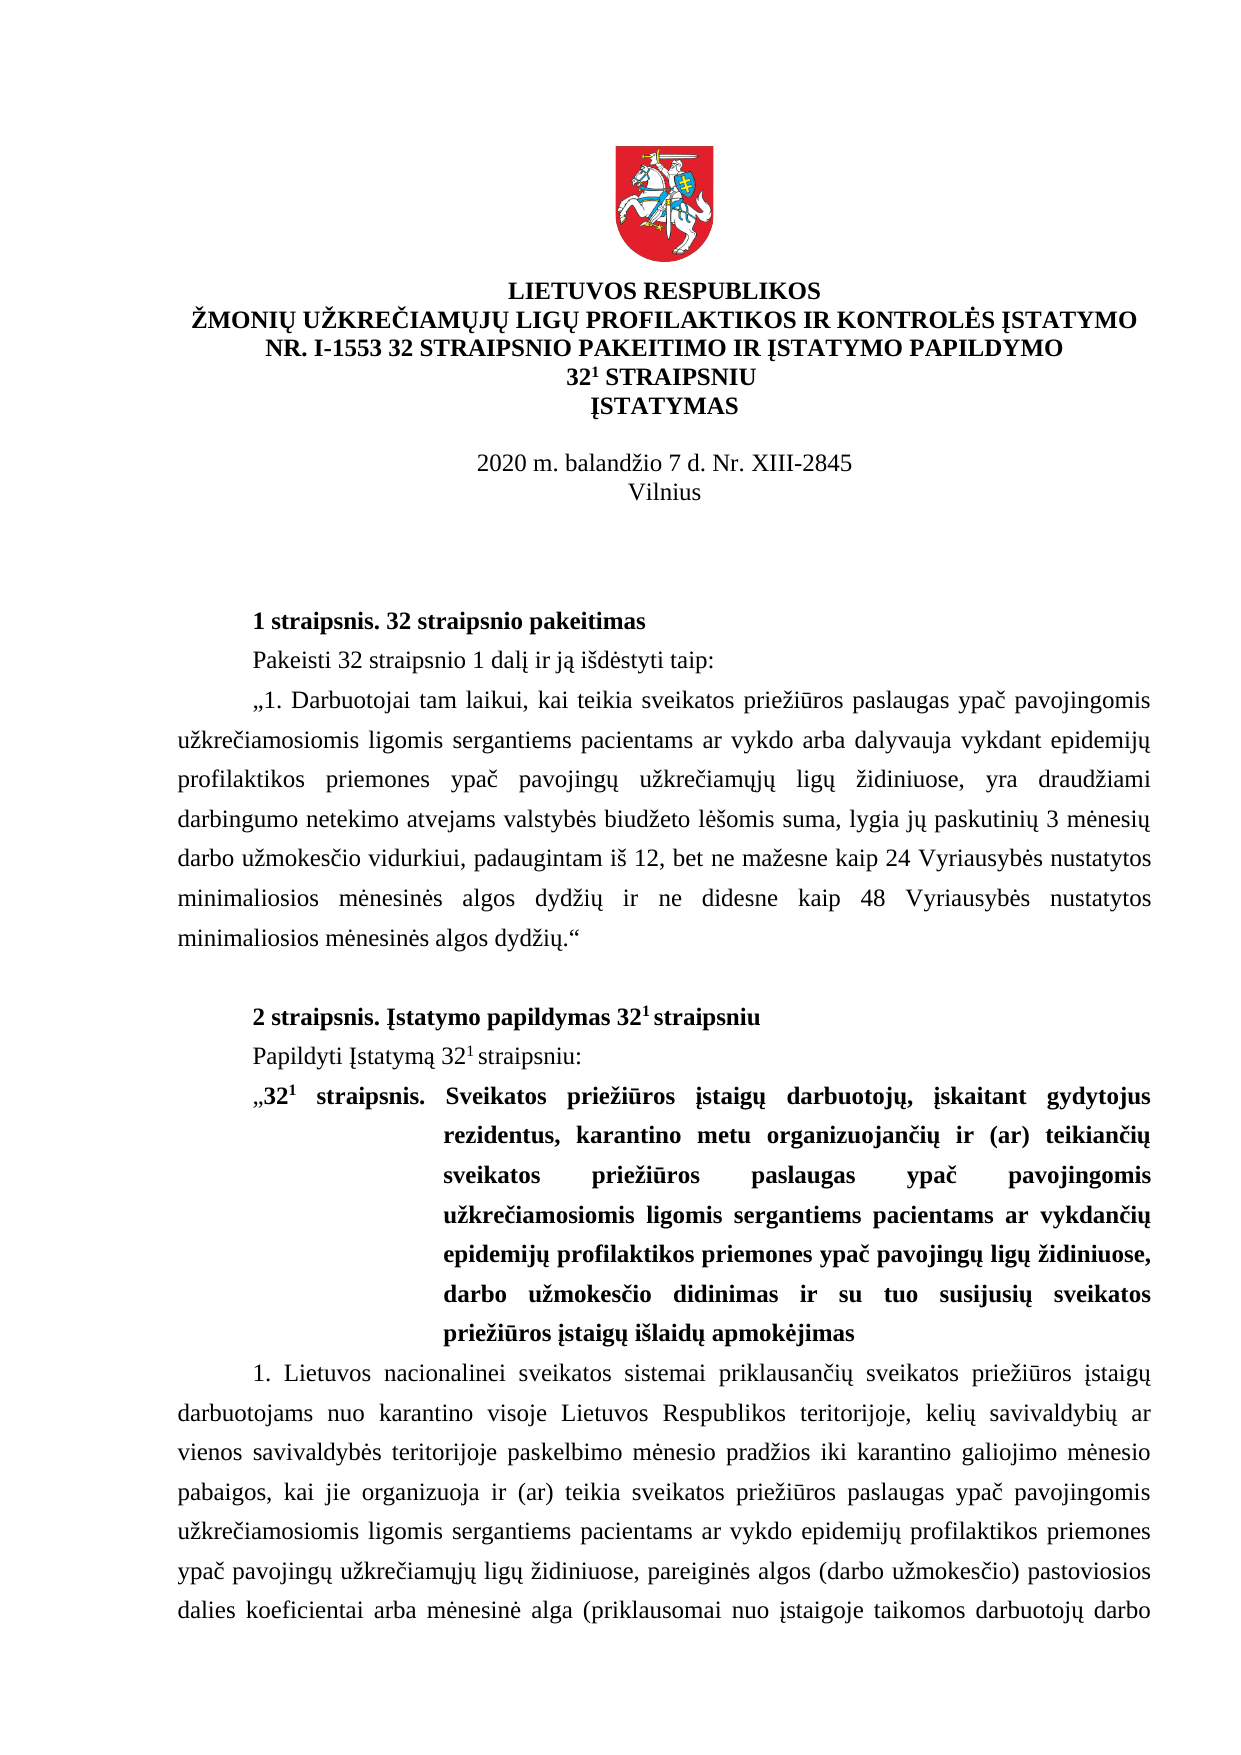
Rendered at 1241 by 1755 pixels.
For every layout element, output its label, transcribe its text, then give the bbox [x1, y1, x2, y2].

text LIETUVOS RESPUBLIKOS [177, 276, 1152, 305]
text Papildyti Įstatymą 321 straipsniu: [177, 1031, 1152, 1070]
text „321 straipsnis. Sveikatos priežiūros įstaigų darbuotojų, įskaitant gydytojus rezidentus, karantino metu organizuojančių ir (ar) teikiančių sveikatos priežiūros paslaugas ypač pavojingomis užkrečiamosiomis ligomis sergantiems pacientams ar vykdančių epidemijų profilaktikos priemones ypač pavojingų ligų židiniuose, darbo užmokesčio didinimas ir su tuo susijusių sveikatos priežiūros įstaigų išlaidų apmokėjimas [252, 1070, 1152, 1347]
text ĮSTATYMAS [177, 391, 1152, 420]
text „1. Darbuotojai tam laikui, kai teikia sveikatos priežiūros paslaugas ypač pavojingomis užkrečiamosiomis ligomis sergantiems pacientams ar vykdo arba dalyvauja vykdant epidemijų profilaktikos priemones ypač pavojingų užkrečiamųjų ligų židiniuose, yra draudžiami darbingumo netekimo atvejams valstybės biudžeto lėšomis suma, lygia jų paskutinių 3 mėnesių darbo užmokesčio vidurkiui, padaugintam iš 12, bet ne mažesne kaip 24 Vyriausybės nustatytos minimaliosios mėnesinės algos dydžių ir ne didesne kaip 48 Vyriausybės nustatytos minimaliosios mėnesinės algos dydžių.“ [177, 674, 1152, 951]
text 1 straipsnis. 32 straipsnio pakeitimas [177, 595, 1152, 635]
text 2 straipsnis. Įstatymo papildymas 321 straipsniu [177, 991, 1152, 1031]
text Vilnius [177, 477, 1152, 506]
text ŽMONIŲ UŽKREČIAMŲJŲ LIGŲ PROFILAKTIKOS IR KONTROLĖS ĮSTATYMO NR. I-1553 32 STRAIPSNIO PAKEITIMO IR ĮSTATYMO PAPILDYMO 321 STRAIPSNIU [177, 305, 1152, 391]
text 1. Lietuvos nacionalinei sveikatos sistemai priklausančių sveikatos priežiūros įstaigų darbuotojams nuo karantino visoje Lietuvos Respublikos teritorijoje, kelių savivaldybių ar vienos savivaldybės teritorijoje paskelbimo mėnesio pradžios iki karantino galiojimo mėnesio pabaigos, kai jie organizuoja ir (ar) teikia sveikatos priežiūros paslaugas ypač pavojingomis užkrečiamosiomis ligomis sergantiems pacientams ar vykdo epidemijų profilaktikos priemones ypač pavojingų užkrečiamųjų ligų židiniuose, pareiginės algos (darbo užmokesčio) pastoviosios dalies koeficientai arba mėnesinė alga (priklausomai nuo įstaigoje taikomos darbuotojų darbo [177, 1347, 1152, 1624]
text Pakeisti 32 straipsnio 1 dalį ir ją išdėstyti taip: [177, 635, 1152, 674]
text 2020 m. balandžio 7 d. Nr. XIII-2845 [177, 448, 1152, 477]
